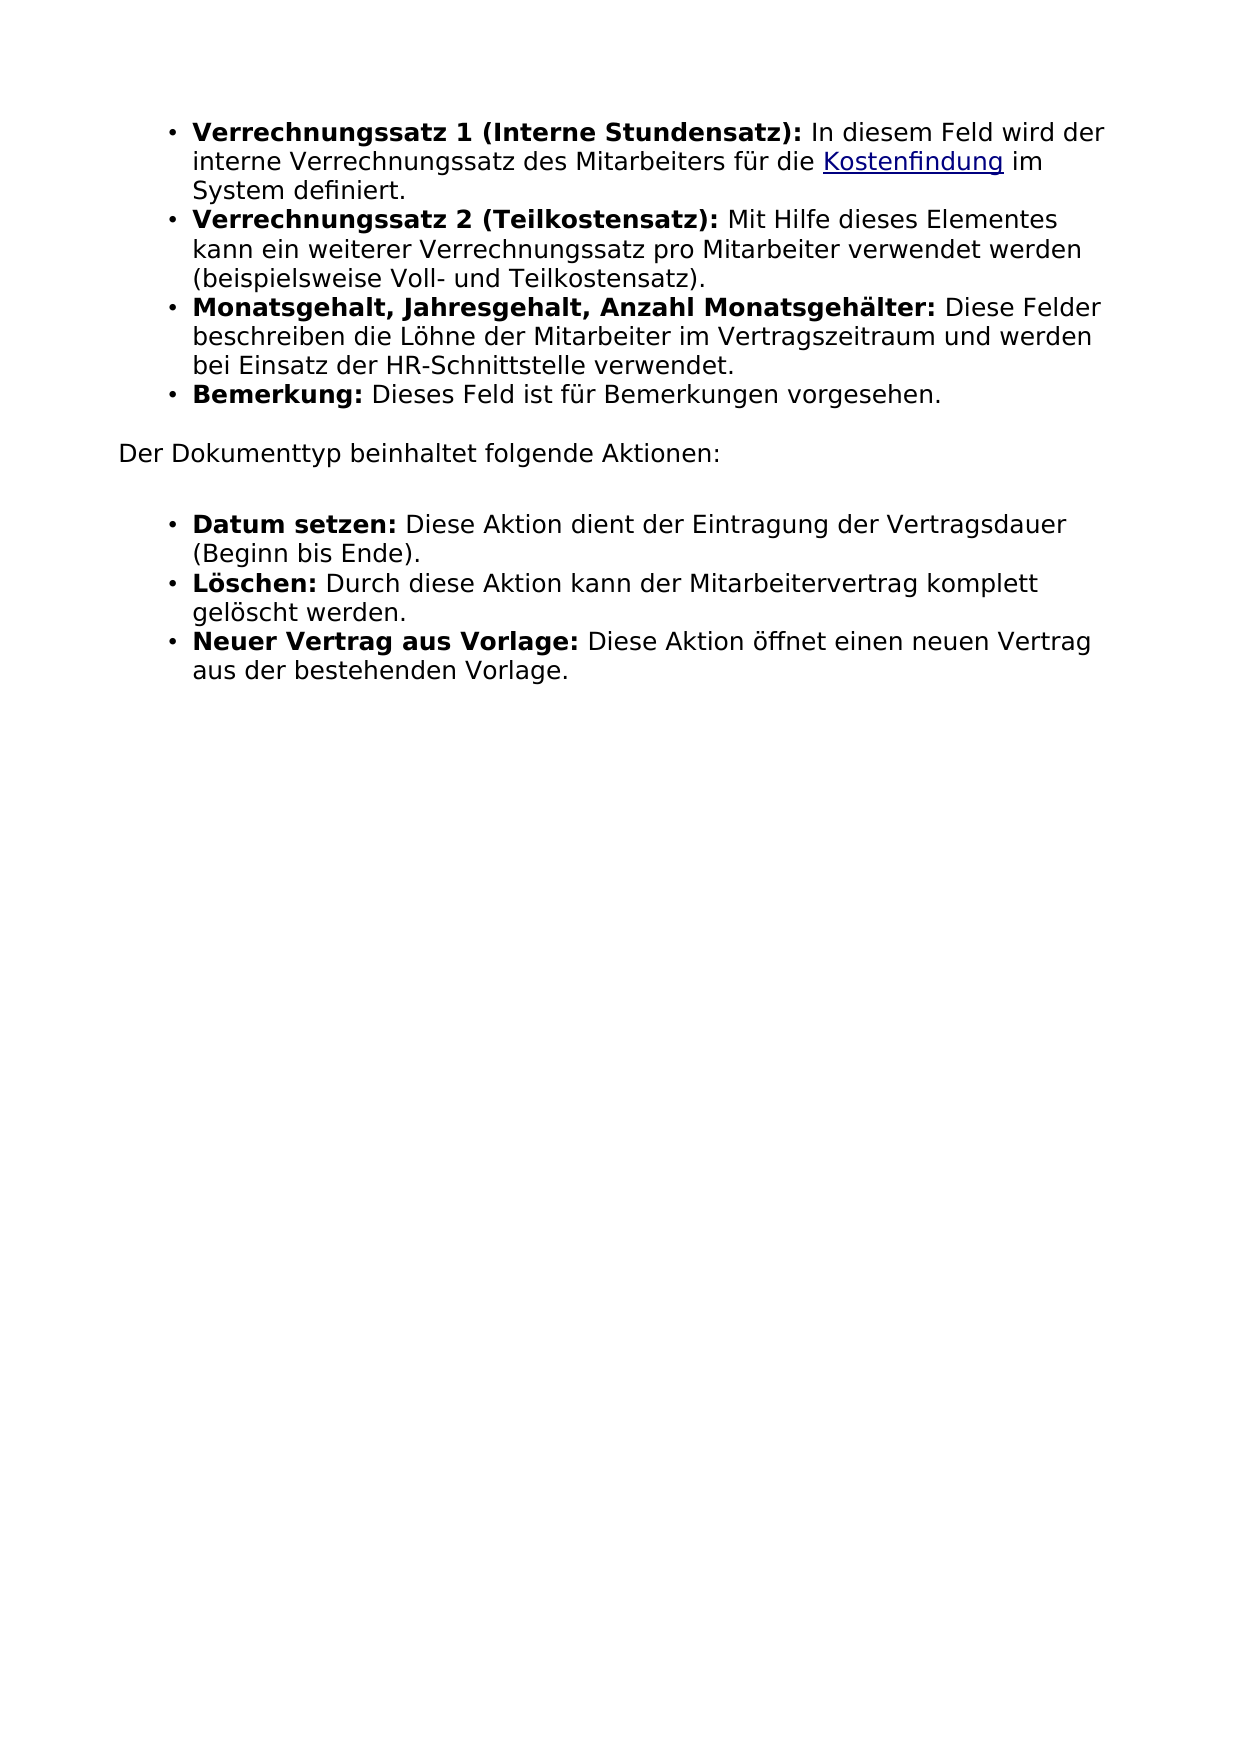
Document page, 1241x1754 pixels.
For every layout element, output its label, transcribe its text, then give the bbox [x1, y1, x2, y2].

list Bemerkung: Dieses Feld ist für Bemerkungen vorgesehen. [177, 381, 1122, 410]
list Löschen: Durch diese Aktion kann der Mitarbeitervertrag komplett gelöscht werden. [177, 569, 1122, 627]
list Verrechnungssatz 2 (Teilkostensatz): Mit Hilfe dieses Elementes kann ein weiterer Verrechnungssatz pro Mitarbeiter verwendet werden (beispielsweise Voll- und Teilkostensatz). [177, 206, 1122, 293]
list Datum setzen: Diese Aktion dient der Eintragung der Vertragsdauer (Beginn bis Ende). [177, 510, 1122, 569]
text Der Dokumenttyp beinhaltet folgende Aktionen: [118, 439, 1122, 468]
list Neuer Vertrag aus Vorlage: Diese Aktion öffnet einen neuen Vertrag aus der bestehenden Vorlage. [177, 627, 1122, 685]
list Verrechnungssatz 1 (Interne Stundensatz): In diesem Feld wird der interne Verrechnungssatz des Mitarbeiters für die Kostenfindung im System definiert. [177, 118, 1122, 206]
list Monatsgehalt, Jahresgehalt, Anzahl Monatsgehälter: Diese Felder beschreiben die Löhne der Mitarbeiter im Vertragszeitraum und werden bei Einsatz der HR-Schnittstelle verwendet. [177, 293, 1122, 381]
